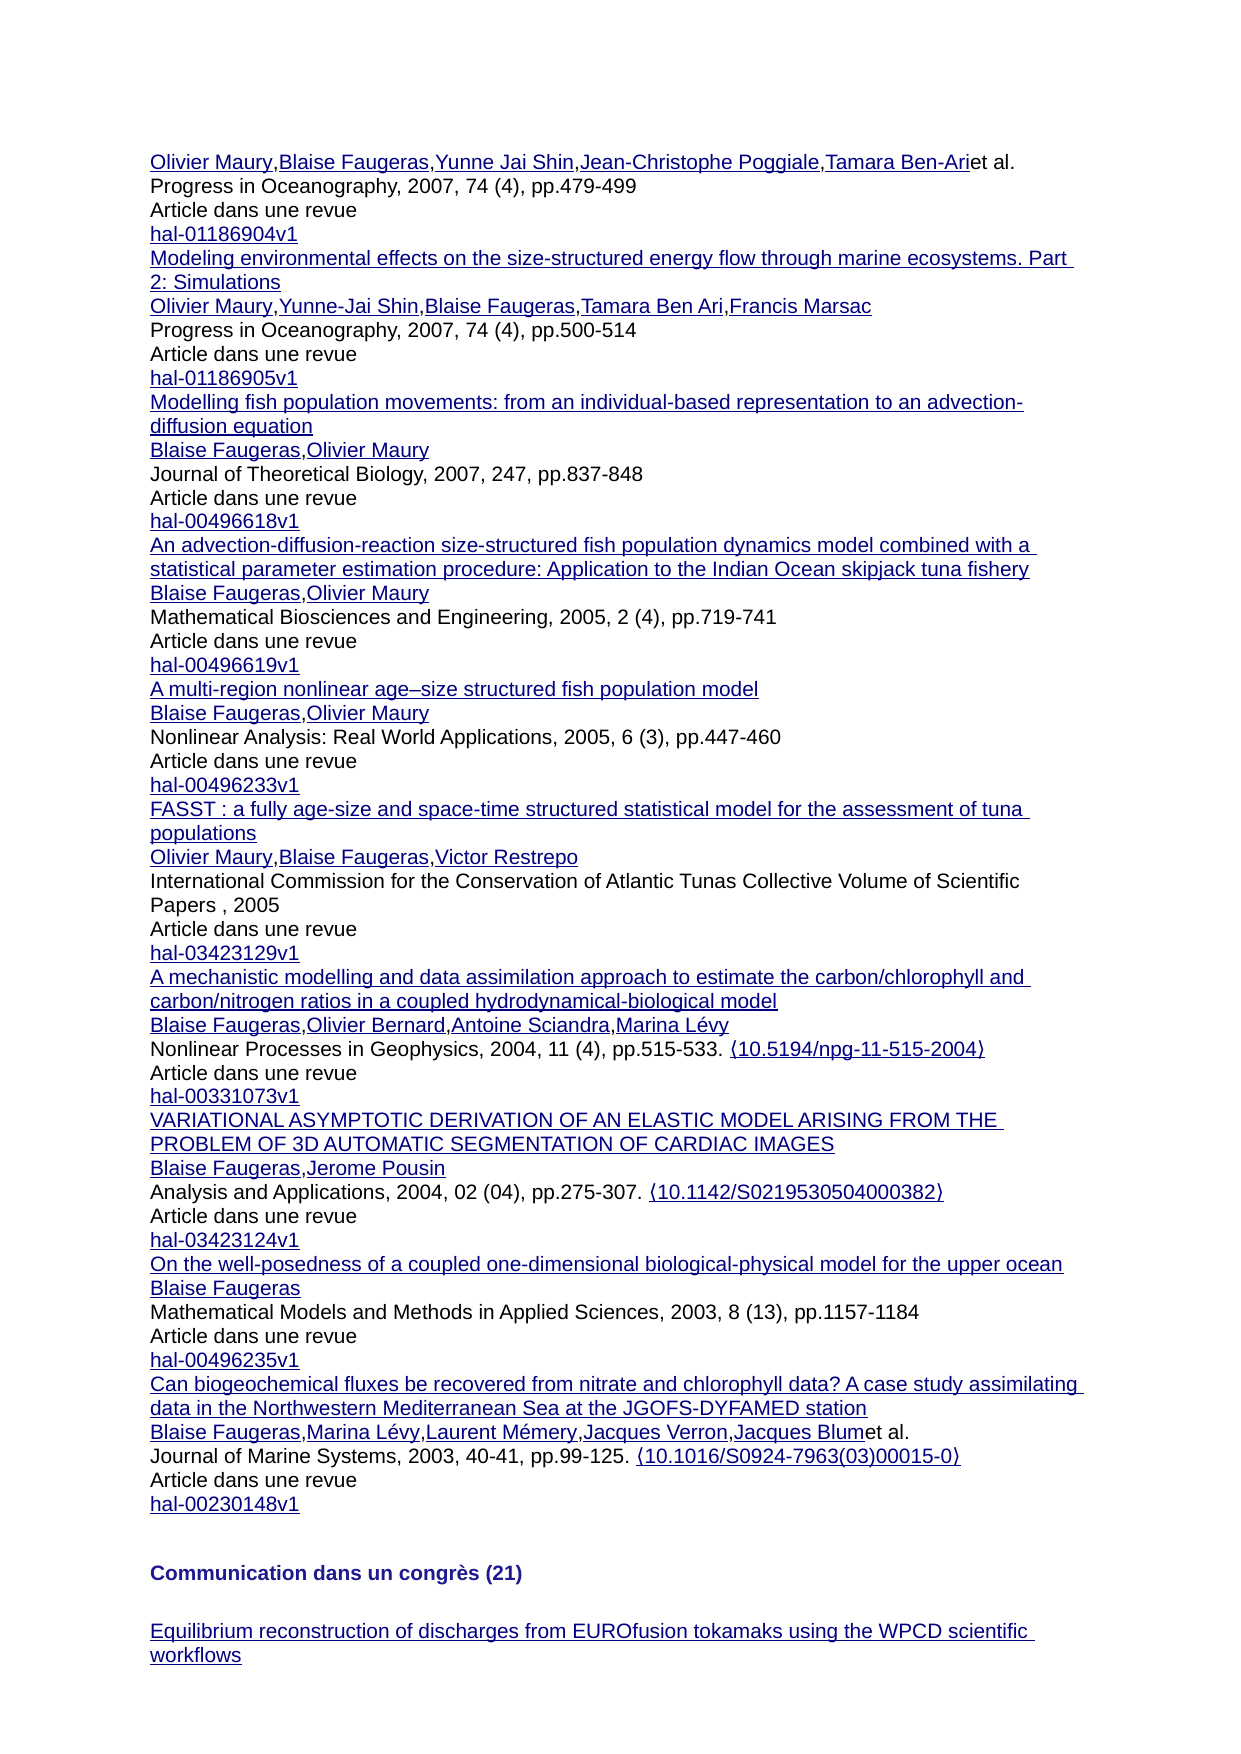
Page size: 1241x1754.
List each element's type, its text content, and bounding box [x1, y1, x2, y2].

table_cell VARIATIONAL ASYMPTOTIC DERIVATION OF AN ELASTIC MODEL ARISING FROM THE PROBLEM OF 3D AUTOMATIC SEGMENTATION OF CARDIAC IMAGES Blaise Faugeras,Jerome Pousin Analysis and Applications, 2004, 02 (04), pp.275-307. ⟨10.1142/S0219530504000382⟩ Article dans une revue hal-03423124v1 [150, 1108, 1090, 1252]
subtitle Communication dans un congrès (21) [150, 1560, 1090, 1584]
table_cell Olivier Maury,Blaise Faugeras,Yunne Jai Shin,Jean-Christophe Poggiale,Tamara Ben-Ariet al. Progress in Oceanography, 2007, 74 (4), pp.479-499 Article dans une revue hal-01186904v1 [150, 150, 1090, 246]
table_cell Can biogeochemical fluxes be recovered from nitrate and chlorophyll data? A case study assimilating data in the Northwestern Mediterranean Sea at the JGOFS-DYFAMED station Blaise Faugeras,Marina Lévy,Laurent Mémery,Jacques Verron,Jacques Blumet al. Journal of Marine Systems, 2003, 40-41, pp.99-125. ⟨10.1016/S0924-7963(03)00015-0⟩ Article dans une revue hal-00230148v1 [150, 1372, 1090, 1516]
table_cell A multi-region nonlinear age–size structured fish population model Blaise Faugeras,Olivier Maury Nonlinear Analysis: Real World Applications, 2005, 6 (3), pp.447-460 Article dans une revue hal-00496233v1 [150, 677, 1090, 797]
table_cell On the well-posedness of a coupled one-dimensional biological-physical model for the upper ocean Blaise Faugeras Mathematical Models and Methods in Applied Sciences, 2003, 8 (13), pp.1157-1184 Article dans une revue hal-00496235v1 [150, 1252, 1090, 1372]
table_cell FASST : a fully age-size and space-time structured statistical model for the assessment of tuna populations Olivier Maury,Blaise Faugeras,Victor Restrepo International Commission for the Conservation of Atlantic Tunas Collective Volume of Scientific Papers , 2005 Article dans une revue hal-03423129v1 [150, 797, 1090, 964]
table_cell Modeling environmental effects on the size-structured energy flow through marine ecosystems. Part 2: Simulations Olivier Maury,Yunne-Jai Shin,Blaise Faugeras,Tamara Ben Ari,Francis Marsac Progress in Oceanography, 2007, 74 (4), pp.500-514 Article dans une revue hal-01186905v1 [150, 246, 1090, 389]
table_cell Modelling fish population movements: from an individual-based representation to an advection-diffusion equation Blaise Faugeras,Olivier Maury Journal of Theoretical Biology, 2007, 247, pp.837-848 Article dans une revue hal-00496618v1 [150, 390, 1090, 533]
table_header Equilibrium reconstruction of discharges from EUROfusion tokamaks using the WPCD scientific workflows [150, 1619, 1090, 1667]
table_cell A mechanistic modelling and data assimilation approach to estimate the carbon/chlorophyll and carbon/nitrogen ratios in a coupled hydrodynamical-biological model Blaise Faugeras,Olivier Bernard,Antoine Sciandra,Marina Lévy Nonlinear Processes in Geophysics, 2004, 11 (4), pp.515-533. ⟨10.5194/npg-11-515-2004⟩ Article dans une revue hal-00331073v1 [150, 965, 1090, 1108]
table_cell An advection-diffusion-reaction size-structured fish population dynamics model combined with a statistical parameter estimation procedure: Application to the Indian Ocean skipjack tuna fishery Blaise Faugeras,Olivier Maury Mathematical Biosciences and Engineering, 2005, 2 (4), pp.719-741 Article dans une revue hal-00496619v1 [150, 533, 1090, 677]
